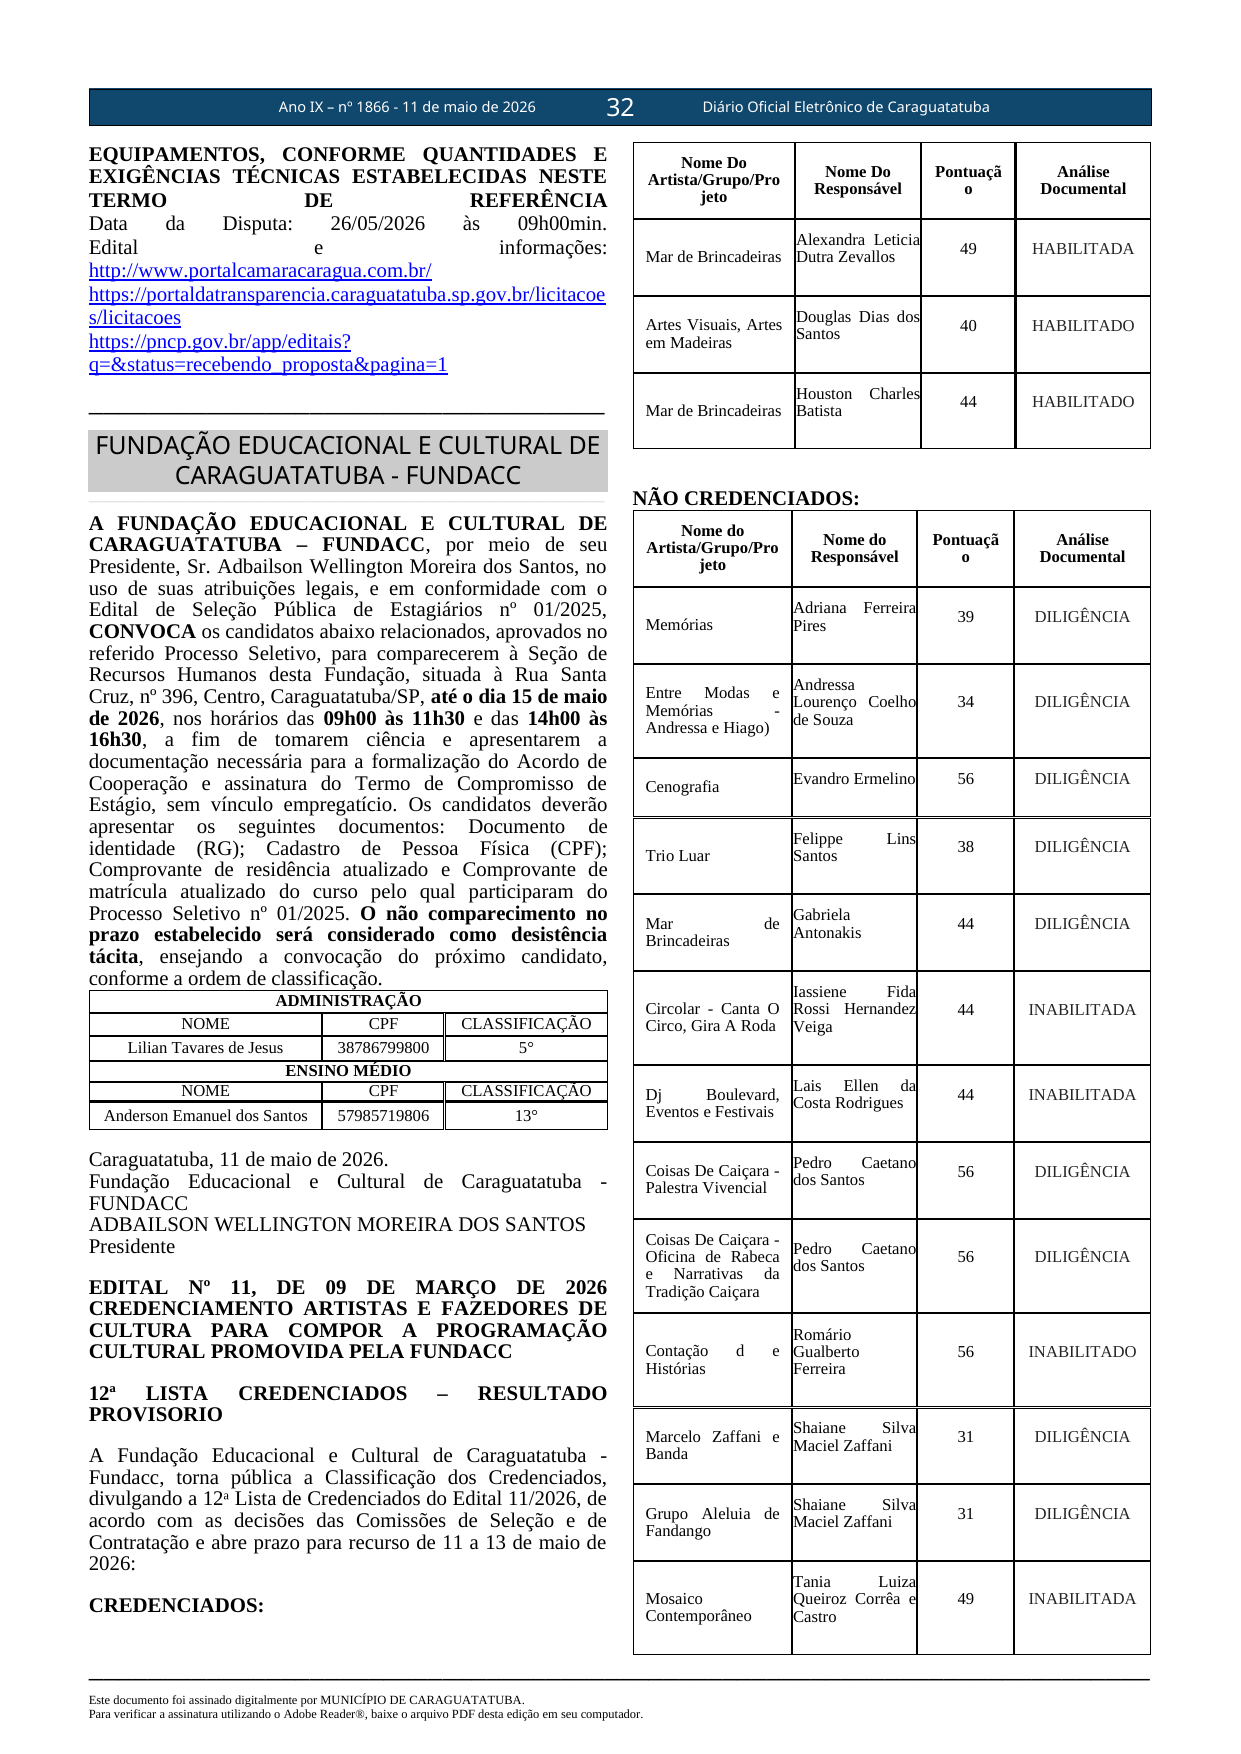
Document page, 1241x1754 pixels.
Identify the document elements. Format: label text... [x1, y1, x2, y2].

table_header Pontuação [918, 511, 1013, 586]
text A FUNDAÇÃO EDUCACIONAL E CULTURAL DE CARAGUATATUBA – FUNDACC, por meio de seu Presidente, Sr. Adbailson Wellington Moreira dos Santos, no uso de suas atribuições legais, e em conformidade com o Edital de Seleção Pública de Estagiários nº 01/2025, CONVOCA os candidatos abaixo relacionados, aprovados no referido Processo Seletivo, para comparecerem à Seção de Recursos Humanos desta Fundação, situada à Rua Santa Cruz, nº 396, Centro, Caraguatatuba/SP, até o dia 15 de maio de 2026, nos horários das 09h00 às 11h30 e das 14h00 às 16h30, a fim de tomarem ciência e apresentarem a documentação necessária para a formalização do Acordo de Cooperação e assinatura do Termo de Compromisso de Estágio, sem vínculo empregatício. Os candidatos deverão apresentar os seguintes documentos: Documento de identidade (RG); Cadastro de Pessoa Física (CPF); Comprovante de residência atualizado e Comprovante de matrícula atualizado do curso pelo qual participaram do Processo Seletivo nº 01/2025. O não comparecimento no prazo estabelecido será considerado como desistência tácita, ensejando a convocação do próximo candidato, conforme a ordem de classificação. [88, 513, 608, 990]
table_cell Coisas De Caiçara - Palestra Vivencial [634, 1143, 791, 1218]
table_cell Mar de Brincadeiras [634, 374, 794, 448]
table_cell Artes Visuais, Artes em Madeiras [634, 297, 794, 372]
table_cell DILIGÊNCIA [1015, 1143, 1150, 1218]
table_cell Pedro Caetano dos Santos [793, 1143, 916, 1218]
table_cell DILIGÊNCIA [1015, 759, 1150, 816]
table_cell HABILITADO [1017, 374, 1150, 448]
table_cell Mosaico Contemporâneo [634, 1562, 791, 1654]
text NÃO CREDENCIADOS: [632, 488, 1152, 510]
text ADBAILSON WELLINGTON MOREIRA DOS SANTOS [88, 1214, 608, 1236]
table_cell Alexandra Leticia Dutra Zevallos [796, 220, 920, 295]
table_cell 5° [446, 1037, 607, 1060]
table_cell DILIGÊNCIA [1015, 895, 1150, 970]
table_cell 34 [918, 665, 1013, 757]
table_cell Gabriela Antonakis [793, 895, 916, 970]
text 12ª LISTA CREDENCIADOS – RESULTADO PROVISORIO [88, 1383, 608, 1426]
table_cell NOME [90, 1083, 321, 1100]
table_cell Anderson Emanuel dos Santos [90, 1103, 321, 1129]
table_header Nome Do Artista/Grupo/Projeto [634, 143, 794, 218]
table_header Nome do Artista/Grupo/Projeto [634, 511, 791, 586]
table_cell 56 [918, 759, 1013, 816]
table_cell 44 [918, 972, 1013, 1064]
table_cell 44 [918, 1066, 1013, 1141]
table_cell CLASSIFICAÇÃO [446, 1014, 607, 1035]
table_cell Grupo Aleluia de Fandango [634, 1485, 791, 1560]
table_cell 49 [918, 1562, 1013, 1654]
table_cell DILIGÊNCIA [1015, 588, 1150, 663]
table_cell Houston Charles Batista [796, 374, 920, 448]
table_cell 39 [918, 588, 1013, 663]
table_cell Tania Luiza Queiroz Corrêa e Castro [793, 1562, 916, 1654]
table_cell 38786799800 [323, 1037, 443, 1060]
table_cell Andressa Lourenço Coelho de Souza [793, 665, 916, 757]
table_cell Marcelo Zaffani e Banda [634, 1409, 791, 1483]
text Fundação Educacional e Cultural de Caraguatatuba - FUNDACC [88, 1171, 608, 1214]
text Presidente [88, 1236, 608, 1258]
table_cell CLASSIFICAÇÃO [446, 1083, 607, 1100]
table_cell DILIGÊNCIA [1015, 1485, 1150, 1560]
table_cell DILIGÊNCIA [1015, 1409, 1150, 1483]
table_cell CPF [323, 1083, 443, 1100]
table_cell DILIGÊNCIA [1015, 1220, 1150, 1312]
table_header Pontuação [922, 143, 1014, 218]
table_cell 38 [918, 819, 1013, 893]
table_cell Adriana Ferreira Pires [793, 588, 916, 663]
table_cell Trio Luar [634, 819, 791, 893]
table_header Nome do Responsável [793, 511, 916, 586]
text A Fundação Educacional e Cultural de Caraguatatuba - Fundacc, torna pública a Classificação dos Credenciados, divulgando a 12ᵃ Lista de Credenciados do Edital 11/2026, de acordo com as decisões das Comissões de Seleção e de Contratação e abre prazo para recurso de 11 a 13 de maio de 2026: [88, 1446, 608, 1575]
table_cell 49 [922, 220, 1014, 295]
table_cell Lais Ellen da Costa Rodrigues [793, 1066, 916, 1141]
table_cell Mar de Brincadeiras [634, 895, 791, 970]
table_cell 57985719806 [323, 1103, 443, 1129]
table_cell INABILITADO [1015, 1314, 1150, 1406]
table_cell Romário Gualberto Ferreira [793, 1314, 916, 1406]
text ─────────────────────────────────── [88, 492, 608, 513]
text ─────────────────────────────────── [88, 399, 608, 425]
table_cell 40 [922, 297, 1014, 372]
table_cell Felippe Lins Santos [793, 819, 916, 893]
table_cell DILIGÊNCIA [1015, 819, 1150, 893]
table_cell Dj Boulevard, Eventos e Festivais [634, 1066, 791, 1141]
table_cell 31 [918, 1409, 1013, 1483]
table_cell ENSINO MÉDIO [90, 1062, 607, 1081]
table_cell Lilian Tavares de Jesus [90, 1037, 321, 1060]
table_cell NOME [90, 1014, 321, 1035]
table_cell Entre Modas e Memórias - Andressa e Hiago) [634, 665, 791, 757]
text EQUIPAMENTOS, CONFORME QUANTIDADES E EXIGÊNCIAS TÉCNICAS ESTABELECIDAS NESTE TERMO DE REFERÊNCIA Data da Disputa: 26/05/2026 às 09h00min. Edital e informações: http://www.portalcamaracaragua.com.br/ https://portaldatransparencia.caraguatatuba.sp.gov.br/licitacoes/licitacoes https://pncp.gov.br/app/editais?q=&status=recebendo_proposta&pagina=1 [88, 142, 608, 376]
table_cell Circolar - Canta O Circo, Gira A Roda [634, 972, 791, 1064]
table_cell Cenografia [634, 759, 791, 816]
table_cell DILIGÊNCIA [1015, 665, 1150, 757]
table_cell 13° [446, 1103, 607, 1129]
text CREDENCIADOS: [88, 1595, 608, 1616]
table_cell 31 [918, 1485, 1013, 1560]
table_cell Coisas De Caiçara - Oficina de Rabeca e Narrativas da Tradição Caiçara [634, 1220, 791, 1312]
table_cell 56 [918, 1220, 1013, 1312]
text EDITAL Nº 11, DE 09 DE MARÇO DE 2026 CREDENCIAMENTO ARTISTAS E FAZEDORES DE CULTURA PARA COMPOR A PROGRAMAÇÃO CULTURAL PROMOVIDA PELA FUNDACC [88, 1277, 608, 1363]
table_cell Memórias [634, 588, 791, 663]
table_cell Mar de Brincadeiras [634, 220, 794, 295]
table_cell Iassiene Fida Rossi Hernandez Veiga [793, 972, 916, 1064]
table_cell Douglas Dias dos Santos [796, 297, 920, 372]
table_cell INABILITADA [1015, 1562, 1150, 1654]
table_cell Contação d e Histórias [634, 1314, 791, 1406]
text FUNDAÇÃO EDUCACIONAL E CULTURAL DE CARAGUATATUBA - FUNDACC [88, 430, 608, 492]
table_cell CPF [323, 1014, 443, 1035]
table_header Nome Do Responsável [796, 143, 920, 218]
table_header Análise Documental [1017, 143, 1150, 218]
table_cell HABILITADA [1017, 220, 1150, 295]
table_cell HABILITADO [1017, 297, 1150, 372]
table_cell 56 [918, 1143, 1013, 1218]
table_cell Evandro Ermelino [793, 759, 916, 816]
table_cell 56 [918, 1314, 1013, 1406]
table_header ADMINISTRAÇÃO [90, 991, 607, 1012]
table_cell Shaiane Silva Maciel Zaffani [793, 1409, 916, 1483]
table_header Análise Documental [1015, 511, 1150, 586]
table_cell INABILITADA [1015, 1066, 1150, 1141]
table_cell 44 [918, 895, 1013, 970]
table_cell Shaiane Silva Maciel Zaffani [793, 1485, 916, 1560]
table_cell 44 [922, 374, 1014, 448]
table_cell Pedro Caetano dos Santos [793, 1220, 916, 1312]
table_cell INABILITADA [1015, 972, 1150, 1064]
text Caraguatatuba, 11 de maio de 2026. [88, 1150, 608, 1171]
